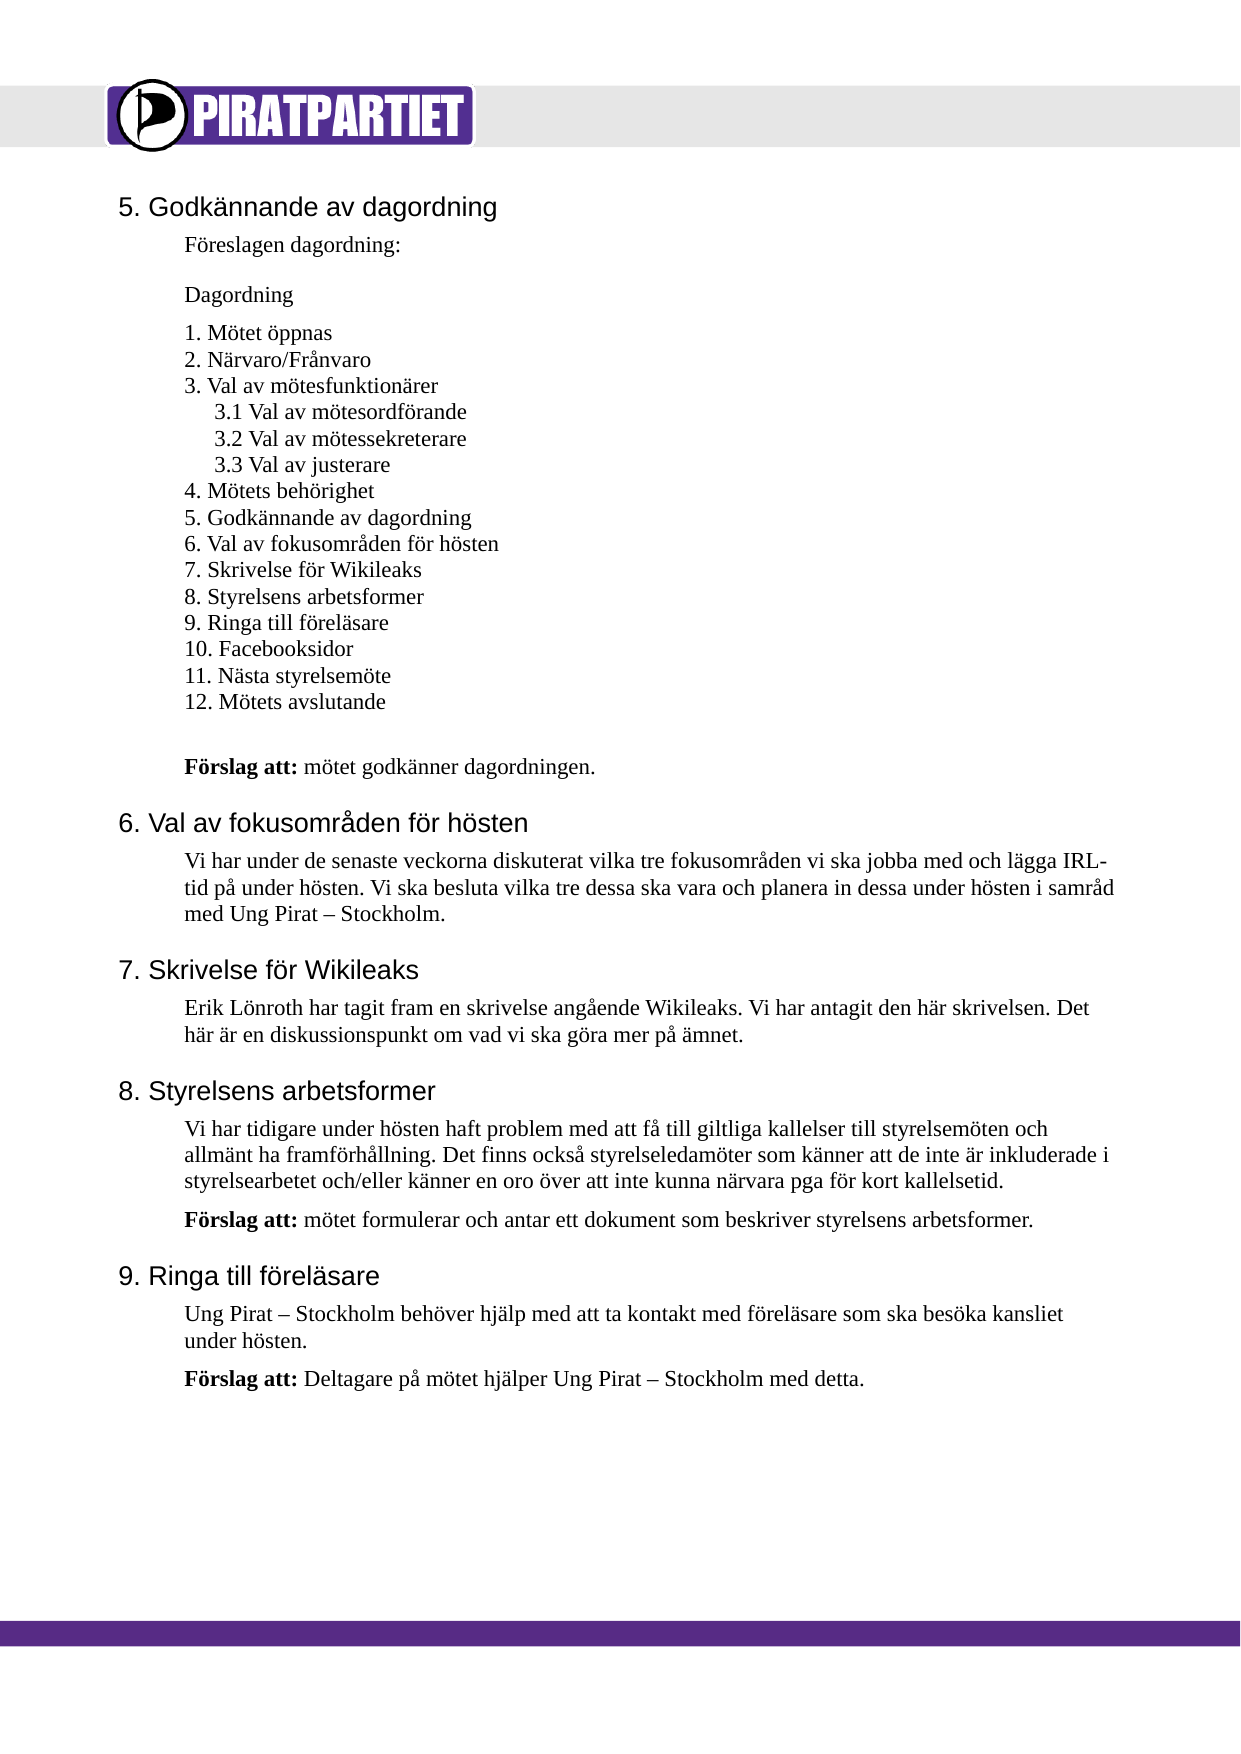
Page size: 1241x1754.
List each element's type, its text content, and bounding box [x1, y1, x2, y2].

text Förslag att: Deltagare på mötet hjälper Ung Pirat – Stockholm med detta. [184, 1366, 1122, 1392]
subtitle 8. Styrelsens arbetsformer [118, 1074, 1122, 1106]
text 6. Val av fokusområden för hösten [184, 530, 1122, 556]
text 7. Skrivelse för Wikileaks [184, 556, 1122, 583]
text 3.1 Val av mötesordförande [214, 398, 1122, 425]
text 9. Ringa till föreläsare [184, 609, 1122, 636]
subtitle 9. Ringa till föreläsare [118, 1260, 1122, 1291]
text Ung Pirat – Stockholm behöver hjälp med att ta kontakt med föreläsare som ska besöka kansliet under hösten. [184, 1300, 1122, 1353]
text 2. Närvaro/Frånvaro [184, 346, 1122, 372]
text 3.3 Val av justerare [214, 451, 1122, 477]
text Vi har under de senaste veckorna diskuterat vilka tre fokusområden vi ska jobba med och lägga IRL-tid på under hösten. Vi ska besluta vilka tre dessa ska vara och planera in dessa under hösten i samråd med Ung Pirat – Stockholm. [184, 847, 1122, 927]
text 5. Godkännande av dagordning [184, 504, 1122, 530]
text 12. Mötets avslutande [184, 688, 1122, 714]
text 10. Facebooksidor [184, 636, 1122, 662]
text 11. Nästa styrelsemöte [184, 662, 1122, 688]
text Förslag att: mötet formulerar och antar ett dokument som beskriver styrelsens arbetsformer. [184, 1206, 1122, 1233]
picture [104, 79, 477, 154]
subtitle 5. Godkännande av dagordning [118, 191, 1122, 223]
text Förslag att: mötet godkänner dagordningen. [184, 753, 1122, 780]
text 4. Mötets behörighet [184, 477, 1122, 504]
subtitle 7. Skrivelse för Wikileaks [118, 954, 1122, 985]
subtitle Dagordning [184, 281, 1122, 307]
text 8. Styrelsens arbetsformer [184, 583, 1122, 609]
text Föreslagen dagordning: [184, 232, 1122, 258]
text 3. Val av mötesfunktionärer [184, 372, 1122, 398]
subtitle 6. Val av fokusområden för hösten [118, 807, 1122, 838]
text 3.2 Val av mötessekreterare [214, 425, 1122, 451]
text 1. Mötet öppnas [184, 319, 1122, 346]
text Vi har tidigare under hösten haft problem med att få till giltliga kallelser till styrelsemöten och allmänt ha framförhållning. Det finns också styrelseledamöter som känner att de inte är inkluderade i styrelsearbetet och/eller känner en oro över att inte kunna närvara pga för kort kallelsetid. [184, 1115, 1122, 1194]
text Erik Lönroth har tagit fram en skrivelse angående Wikileaks. Vi har antagit den här skrivelsen. Det här är en diskussionspunkt om vad vi ska göra mer på ämnet. [184, 994, 1122, 1047]
